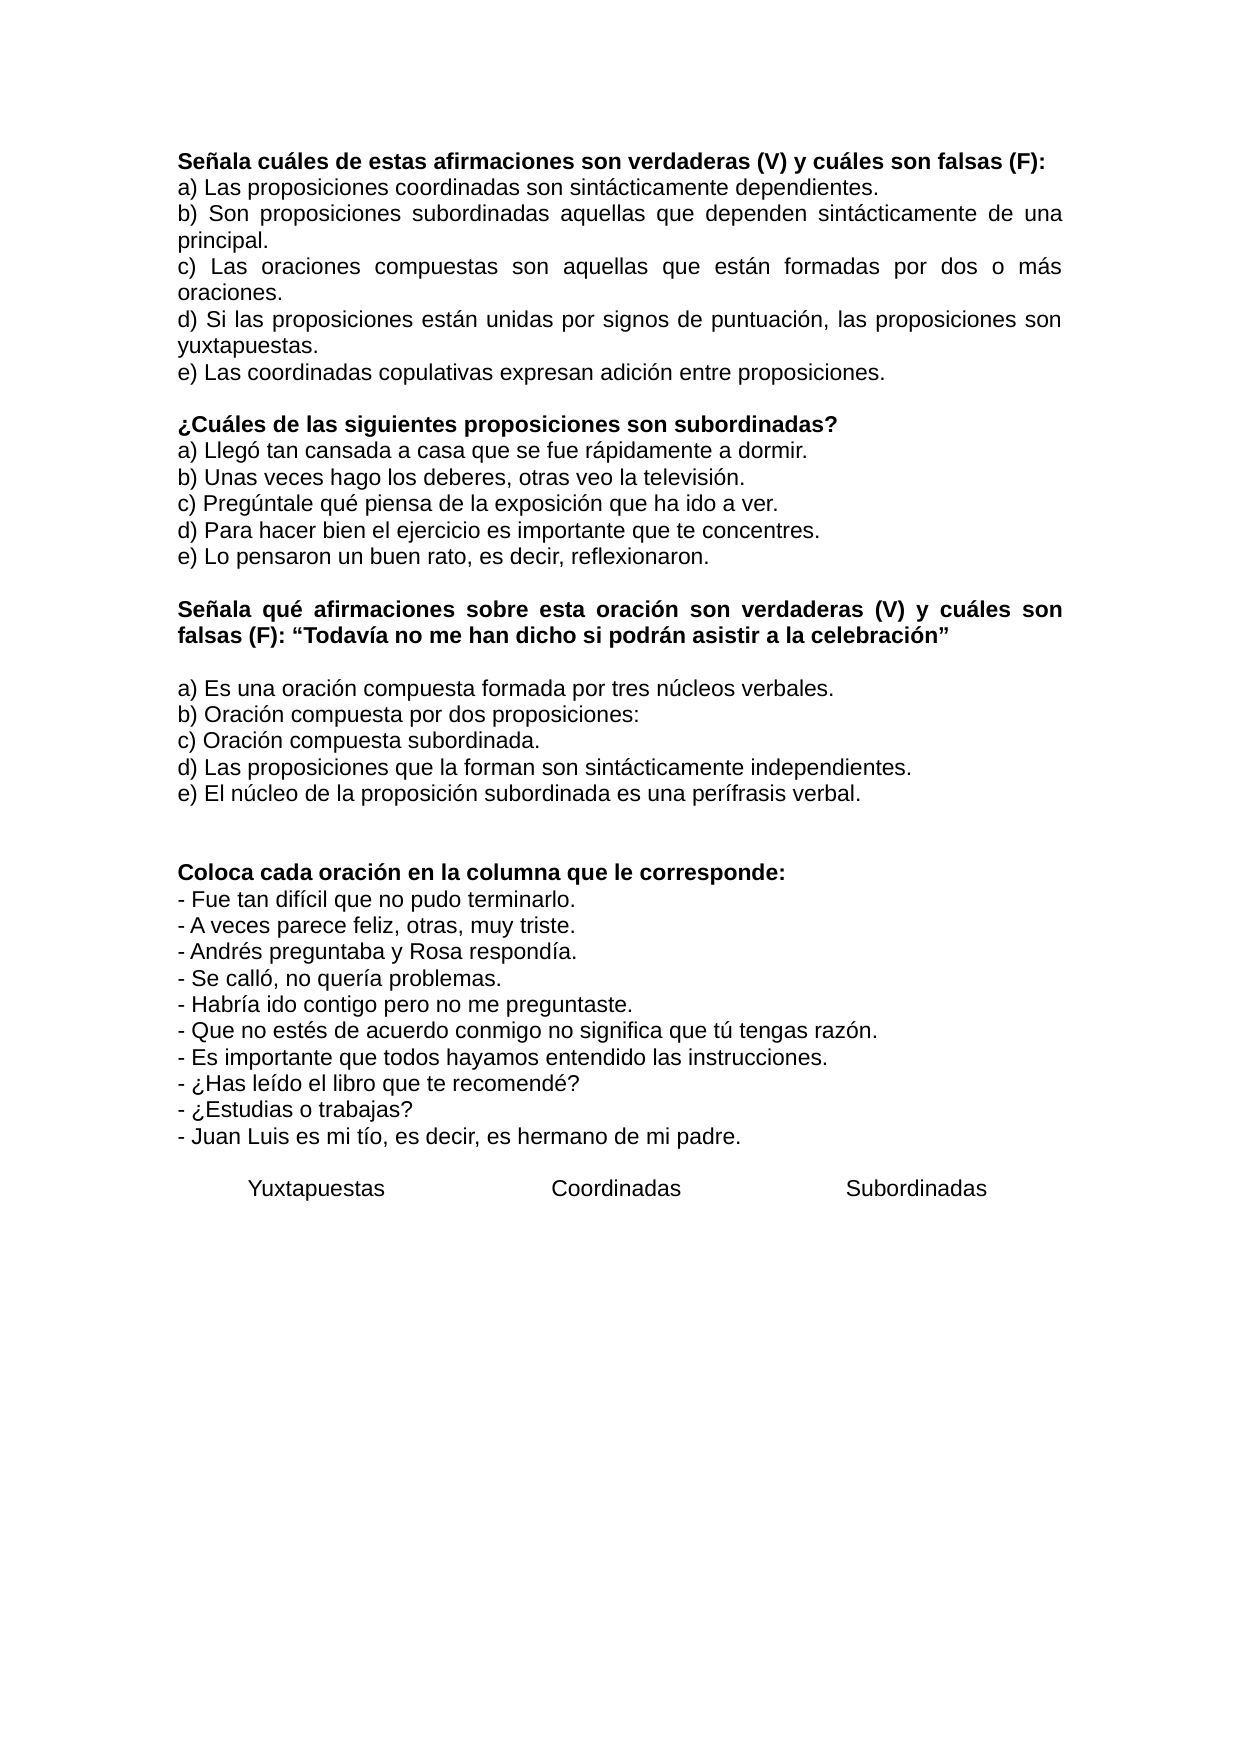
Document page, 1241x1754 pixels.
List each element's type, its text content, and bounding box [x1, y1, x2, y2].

text e) Las coordinadas copulativas expresan adición entre proposiciones. [177, 358, 1063, 385]
text a) Es una oración compuesta formada por tres núcleos verbales. [177, 675, 1063, 701]
text d) Para hacer bien el ejercicio es importante que te concentres. [177, 517, 1063, 543]
text Coloca cada oración en la columna que le corresponde: [177, 859, 1063, 886]
text e) Lo pensaron un buen rato, es decir, reflexionaron. [177, 543, 1063, 569]
text - Habría ido contigo pero no me preguntaste. [177, 991, 1063, 1017]
table_cell [166, 1223, 466, 1321]
text a) Llegó tan cansada a casa que se fue rápidamente a dormir. [177, 437, 1063, 464]
text - ¿Has leído el libro que te recomendé? [177, 1070, 1063, 1096]
text a) Las proposiciones coordinadas son sintácticamente dependientes. [177, 174, 1063, 200]
text - Es importante que todos hayamos entendido las instrucciones. [177, 1044, 1063, 1070]
text - Se calló, no quería problemas. [177, 964, 1063, 991]
text - A veces parece feliz, otras, muy triste. [177, 912, 1063, 938]
table_header Subordinadas [766, 1175, 1066, 1223]
text Señala qué afirmaciones sobre esta oración son verdaderas (V) y cuáles son falsas (F): “Todavía no me han dicho si podrán asistir a la celebración” [177, 596, 1063, 648]
text c) Oración compuesta subordinada. [177, 727, 1063, 754]
text Señala cuáles de estas afirmaciones son verdaderas (V) y cuáles son falsas (F): [177, 148, 1063, 174]
text - Que no estés de acuerdo conmigo no significa que tú tengas razón. [177, 1017, 1063, 1044]
text b) Oración compuesta por dos proposiciones: [177, 701, 1063, 727]
text e) El núcleo de la proposición subordinada es una perífrasis verbal. [177, 780, 1063, 806]
text b) Unas veces hago los deberes, otras veo la televisión. [177, 464, 1063, 490]
text ¿Cuáles de las siguientes proposiciones son subordinadas? [177, 411, 1063, 437]
text - Andrés preguntaba y Rosa respondía. [177, 938, 1063, 964]
text c) Pregúntale qué piensa de la exposición que ha ido a ver. [177, 490, 1063, 517]
table_header Yuxtapuestas [166, 1175, 466, 1223]
text d) Las proposiciones que la forman son sintácticamente independientes. [177, 754, 1063, 780]
text - Juan Luis es mi tío, es decir, es hermano de mi padre. [177, 1123, 1063, 1149]
text - Fue tan difícil que no pudo terminarlo. [177, 886, 1063, 912]
text d) Si las proposiciones están unidas por signos de puntuación, las proposiciones son yuxtapuestas. [177, 306, 1063, 358]
text c) Las oraciones compuestas son aquellas que están formadas por dos o más oraciones. [177, 253, 1063, 306]
text - ¿Estudias o trabajas? [177, 1096, 1063, 1123]
table_cell [466, 1223, 766, 1321]
text b) Son proposiciones subordinadas aquellas que dependen sintácticamente de una principal. [177, 200, 1063, 253]
table_header Coordinadas [466, 1175, 766, 1223]
table_cell [766, 1223, 1066, 1321]
